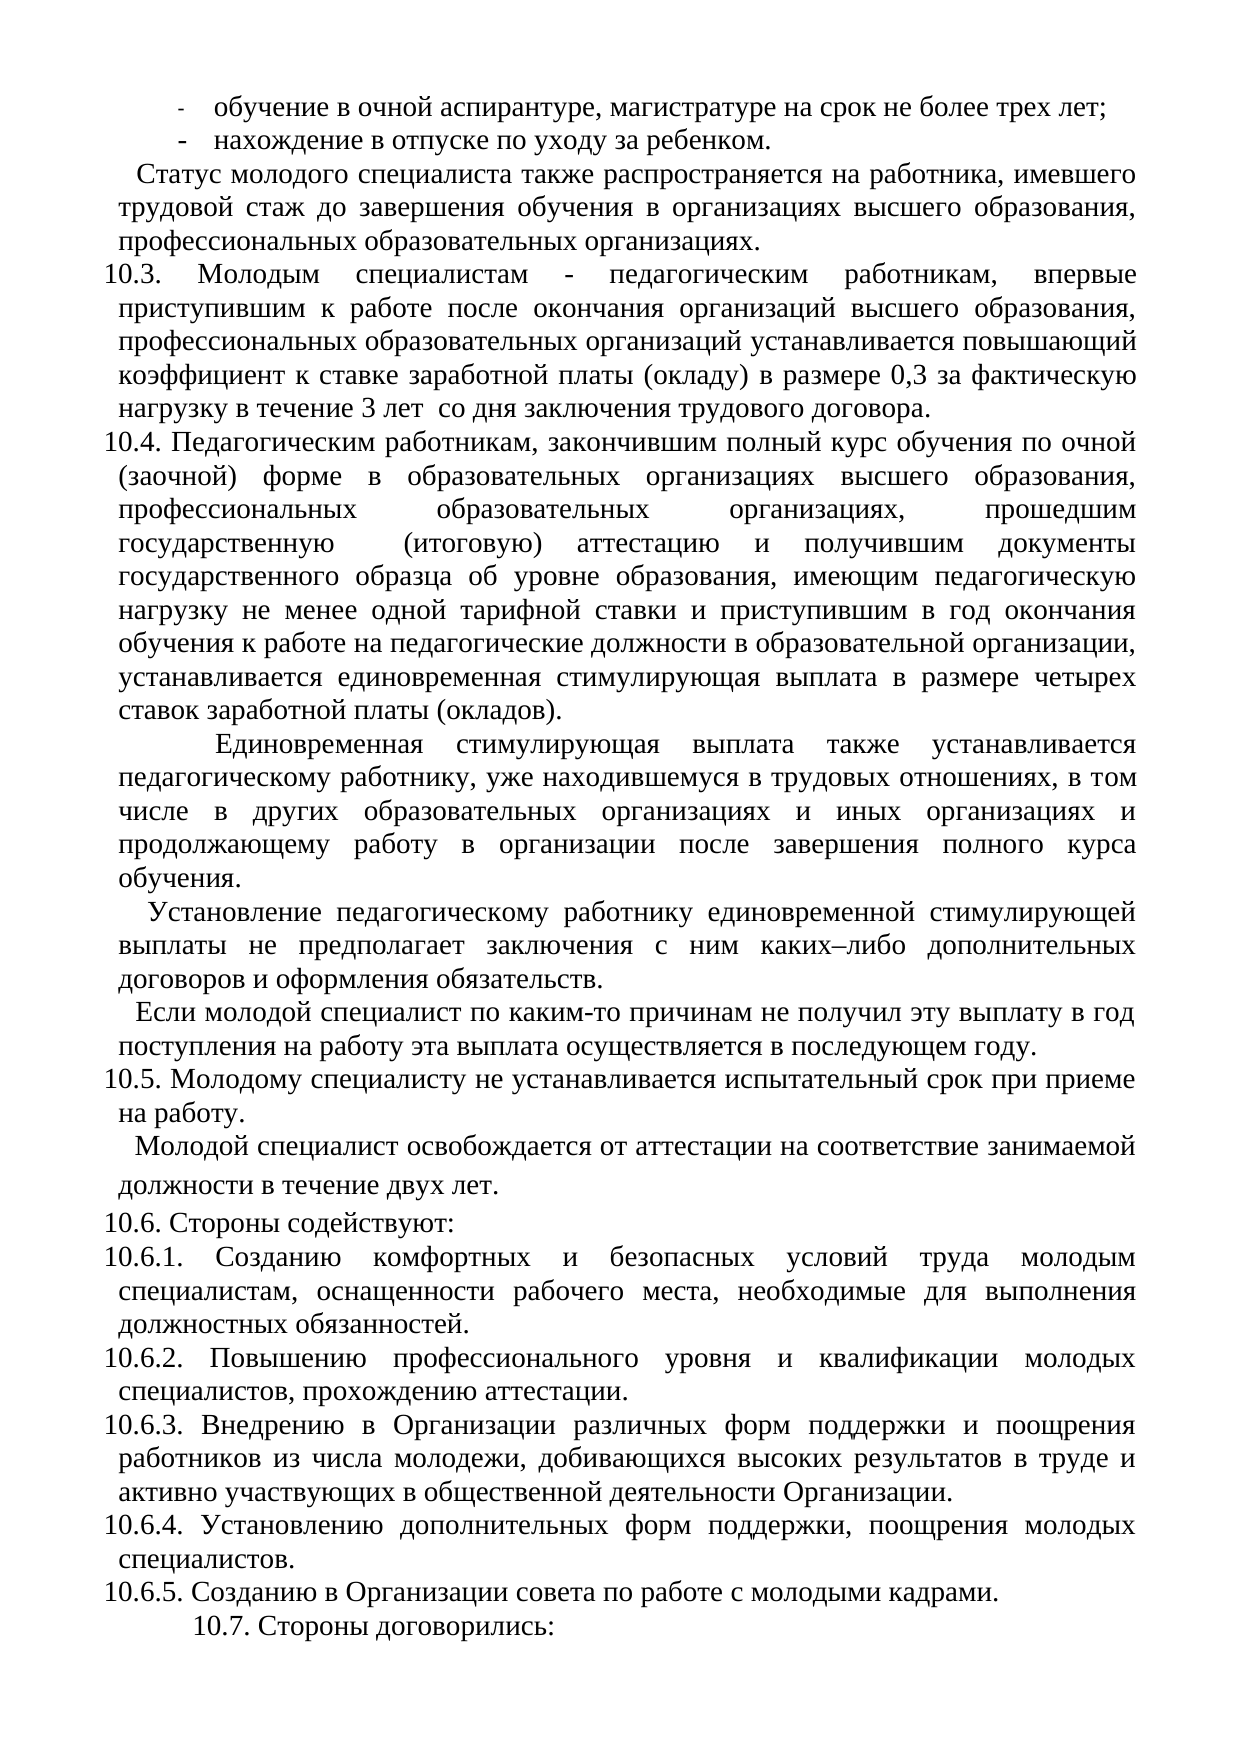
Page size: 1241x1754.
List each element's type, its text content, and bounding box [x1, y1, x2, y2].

text 10.3. Молодым специалистам - педагогическим работникам, впервые приступившим к работе после окончания организаций высшего образования, профессиональных образовательных организаций устанавливается повышающий коэффициент к ставке заработной платы (окладу) в размере 0,3 за фактическую нагрузку в течение 3 лет со дня заключения трудового договора. [103, 256, 1137, 424]
text 10.7. Стороны договорились: [118, 1608, 1137, 1642]
text Единовременная стимулирующая выплата также устанавливается педагогическому работнику, уже находившемуся в трудовых отношениях, в том числе в других образовательных организациях и иных организациях и продолжающему работу в организации после завершения полного курса обучения. [118, 726, 1137, 894]
text Молодой специалист освобождается от аттестации на соответствие занимаемой должности в течение двух лет. [118, 1128, 1137, 1201]
list нахождение в отпуске по уходу за ребенком. [177, 122, 1137, 156]
list обучение в очной аспирантуре, магистратуре на срок не более трех лет; [177, 89, 1137, 122]
text 10.6.1. Созданию комфортных и безопасных условий труда молодым специалистам, оснащенности рабочего места, необходимые для выполнения должностных обязанностей. [103, 1239, 1137, 1340]
text 10.4. Педагогическим работникам, закончившим полный курс обучения по очной (заочной) форме в образовательных организациях высшего образования, профессиональных образовательных организациях, прошедшим государственную (итоговую) аттестацию и получившим документы государственного образца об уровне образования, имеющим педагогическую нагрузку не менее одной тарифной ставки и приступившим в год окончания обучения к работе на педагогические должности в образовательной организации, устанавливается единовременная стимулирующая выплата в размере четырех ставок заработной платы (окладов). [103, 424, 1137, 726]
text Если молодой специалист по каким-то причинам не получил эту выплату в год поступления на работу эта выплата осуществляется в последующем году. [118, 994, 1137, 1061]
text 10.6.5. Созданию в Организации совета по работе с молодыми кадрами. [103, 1574, 1137, 1608]
text 10.6.3. Внедрению в Организации различных форм поддержки и поощрения работников из числа молодежи, добивающихся высоких результатов в труде и активно участвующих в общественной деятельности Организации. [103, 1407, 1137, 1507]
text 10.5. Молодому специалисту не устанавливается испытательный срок при приеме на работу. [103, 1061, 1137, 1128]
text 10.6.2. Повышению профессионального уровня и квалификации молодых специалистов, прохождению аттестации. [103, 1340, 1137, 1407]
text 10.6.4. Установлению дополнительных форм поддержки, поощрения молодых специалистов. [103, 1507, 1137, 1574]
text Статус молодого специалиста также распространяется на работника, имевшего трудовой стаж до завершения обучения в организациях высшего образования, профессиональных образовательных организациях. [118, 156, 1137, 256]
text Установление педагогическому работнику единовременной стимулирующей выплаты не предполагает заключения с ним каких–либо дополнительных договоров и оформления обязательств. [118, 894, 1137, 994]
text 10.6. Стороны содействуют: [103, 1206, 1137, 1239]
